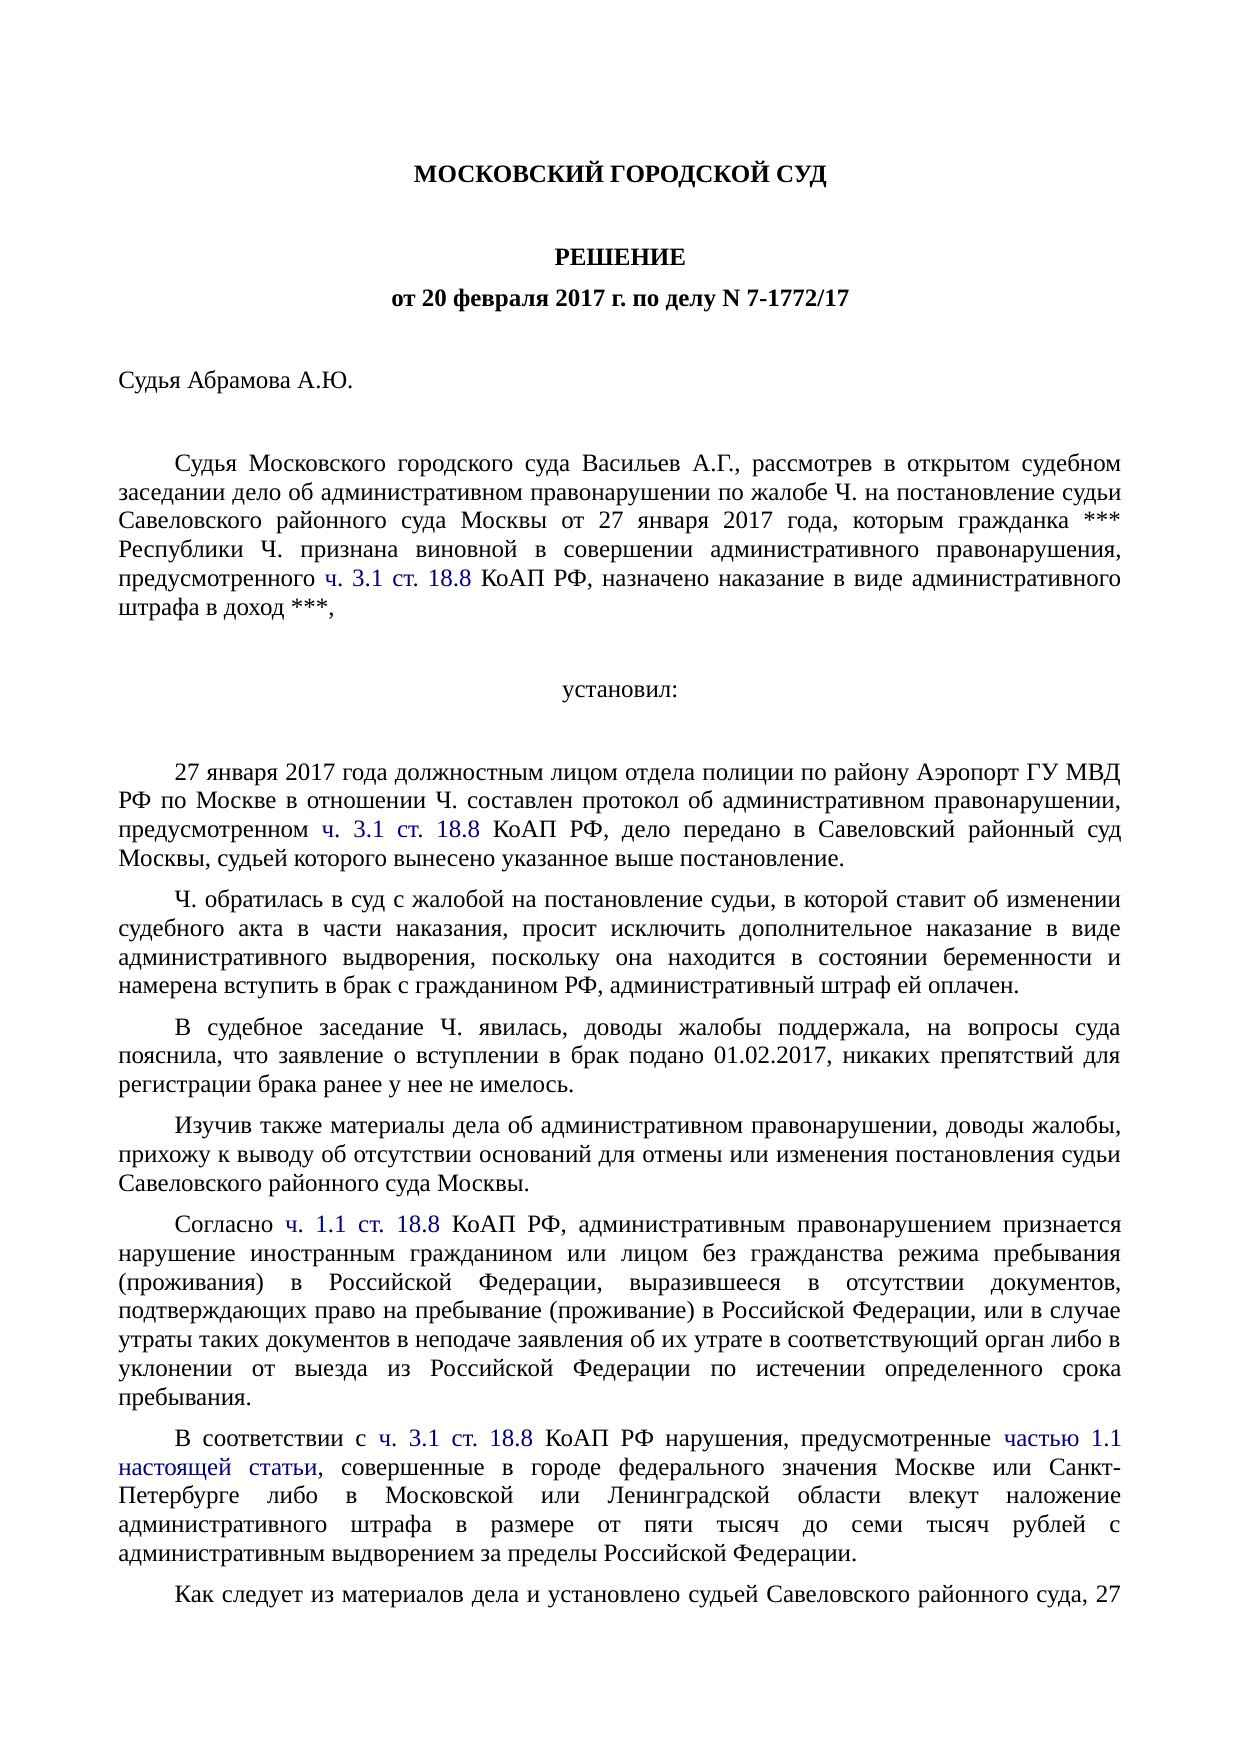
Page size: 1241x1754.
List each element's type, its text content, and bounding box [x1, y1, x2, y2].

text от 20 февраля 2017 г. по делу N 7-1772/17 [118, 283, 1122, 312]
text Судья Московского городского суда Васильев А.Г., рассмотрев в открытом судебном заседании дело об административном правонарушении по жалобе Ч. на постановление судьи Савеловского районного суда Москвы от 27 января 2017 года, которым гражданка *** Республики Ч. признана виновной в совершении административного правонарушения, предусмотренного ч. 3.1 ст. 18.8 КоАП РФ, назначено наказание в виде административного штрафа в доход ***, [118, 448, 1122, 621]
text МОСКОВСКИЙ ГОРОДСКОЙ СУД [118, 159, 1122, 188]
text установил: [118, 674, 1122, 703]
text В судебное заседание Ч. явилась, доводы жалобы поддержала, на вопросы суда пояснила, что заявление о вступлении в брак подано 01.02.2017, никаких препятствий для регистрации брака ранее у нее не имелось. [118, 1012, 1122, 1098]
text Судья Абрамова А.Ю. [118, 366, 1122, 394]
text 27 января 2017 года должностным лицом отдела полиции по району Аэропорт ГУ МВД РФ по Москве в отношении Ч. составлен протокол об административном правонарушении, предусмотренном ч. 3.1 ст. 18.8 КоАП РФ, дело передано в Савеловский районный суд Москвы, судьей которого вынесено указанное выше постановление. [118, 757, 1122, 872]
text Как следует из материалов дела и установлено судьей Савеловского районного суда, 27 [118, 1579, 1122, 1608]
text Ч. обратилась в суд с жалобой на постановление судьи, в которой ставит об изменении судебного акта в части наказания, просит исключить дополнительное наказание в виде административного выдворения, поскольку она находится в состоянии беременности и намерена вступить в брак с гражданином РФ, административный штраф ей оплачен. [118, 884, 1122, 999]
text В соответствии с ч. 3.1 ст. 18.8 КоАП РФ нарушения, предусмотренные частью 1.1 настоящей статьи, совершенные в городе федерального значения Москве или Санкт-Петербурге либо в Московской или Ленинградской области влекут наложение административного штрафа в размере от пяти тысяч до семи тысяч рублей с административным выдворением за пределы Российской Федерации. [118, 1423, 1122, 1567]
text Согласно ч. 1.1 ст. 18.8 КоАП РФ, административным правонарушением признается нарушение иностранным гражданином или лицом без гражданства режима пребывания (проживания) в Российской Федерации, выразившееся в отсутствии документов, подтверждающих право на пребывание (проживание) в Российской Федерации, или в случае утраты таких документов в неподаче заявления об их утрате в соответствующий орган либо в уклонении от выезда из Российской Федерации по истечении определенного срока пребывания. [118, 1209, 1122, 1411]
text РЕШЕНИЕ [118, 242, 1122, 271]
text Изучив также материалы дела об административном правонарушении, доводы жалобы, прихожу к выводу об отсутствии оснований для отмены или изменения постановления судьи Савеловского районного суда Москвы. [118, 1111, 1122, 1197]
